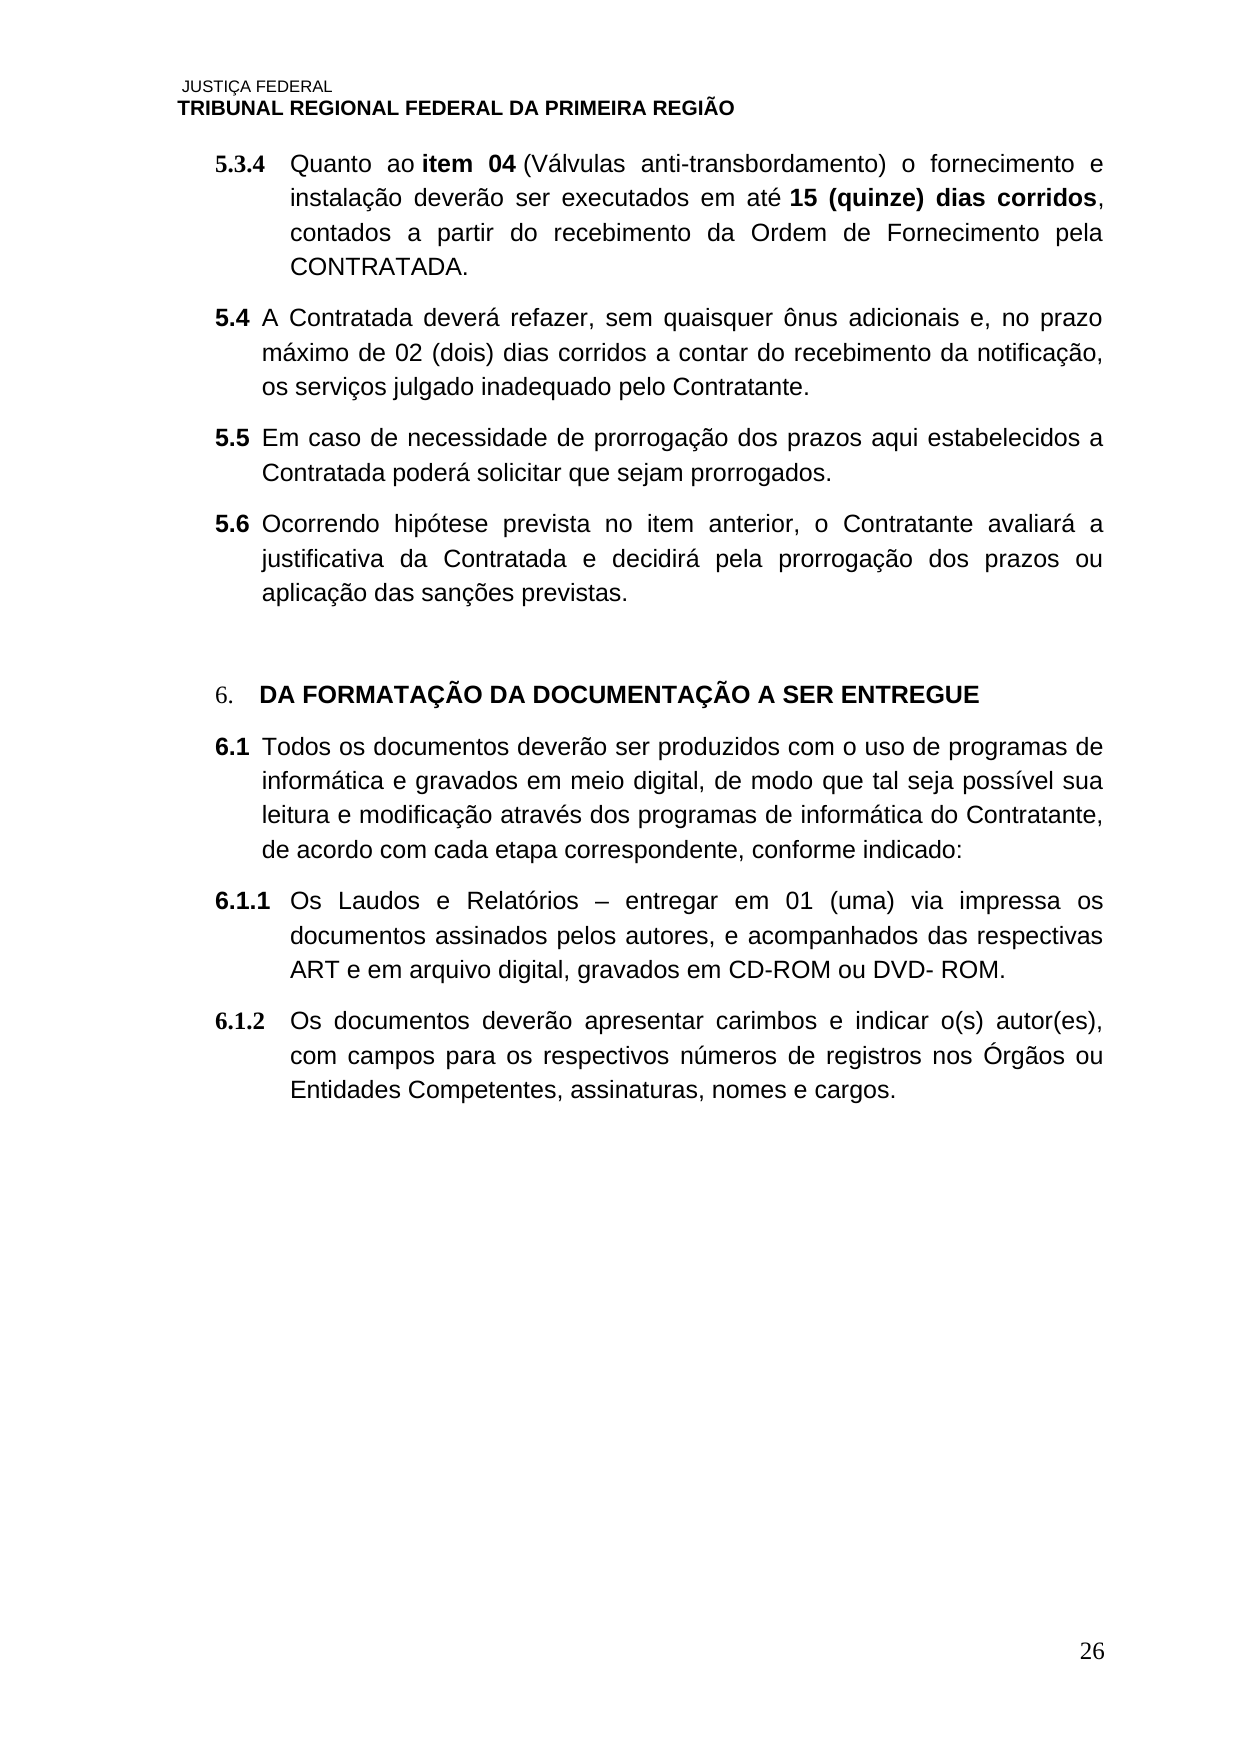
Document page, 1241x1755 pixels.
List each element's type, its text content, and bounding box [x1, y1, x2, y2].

list Os documentos deverão apresentar carimbos e indicar o(s) autor(es), com campos para os respectivos números de registros nos Órgãos ou Entidades Competentes, assinaturas, nomes e cargos. [1014, 1006, 1104, 1104]
list Todos os documentos deverão ser produzidos com o uso de programas de informática e gravados em meio digital, de modo que tal seja possível sua leitura e modificação através dos programas de informática do Contratante, de acordo com cada etapa correspondente, conforme indicado: [1014, 732, 1104, 864]
list A Contratada deverá refazer, sem quaisquer ônus adicionais e, no prazo máximo de 02 (dois) dias corridos a contar do recebimento da notificação, os serviços julgado inadequado pelo Contratante. [215, 303, 1104, 401]
list Quanto ao item 04 (Válvulas anti-transbordamento) o fornecimento e instalação deverão ser executados em até 15 (quinze) dias corridos, contados a partir do recebimento da Ordem de Fornecimento pela CONTRATADA. [215, 149, 1104, 281]
list Ocorrendo hipótese prevista no item anterior, o Contratante avaliará a justificativa da Contratada e decidirá pela prorrogação dos prazos ou aplicação das sanções previstas. [215, 509, 1104, 607]
list Todos os documentos deverão ser produzidos com o uso de programas de informática e gravados em meio digital, de modo que tal seja possível sua leitura e modificação através dos programas de informática do Contratante, de acordo com cada etapa correspondente, conforme indicado: [215, 732, 337, 864]
list Os Laudos e Relatórios – entregar em 01 (uma) via impressa os documentos assinados pelos autores, e acompanhados das respectivas ART e em arquivo digital, gravados em CD-ROM ou DVD- ROM. [1014, 886, 1104, 984]
list Em caso de necessidade de prorrogação dos prazos aqui estabelecidos a Contratada poderá solicitar que sejam prorrogados. [215, 423, 1104, 487]
list Os Laudos e Relatórios – entregar em 01 (uma) via impressa os documentos assinados pelos autores, e acompanhados das respectivas ART e em arquivo digital, gravados em CD-ROM ou DVD- ROM. [215, 886, 337, 984]
list Os documentos deverão apresentar carimbos e indicar o(s) autor(es), com campos para os respectivos números de registros nos Órgãos ou Entidades Competentes, assinaturas, nomes e cargos. [215, 1006, 337, 1104]
list DA FORMATAÇÃO DA DOCUMENTAÇÃO A SER ENTREGUE [1014, 680, 1104, 709]
list DA FORMATAÇÃO DA DOCUMENTAÇÃO A SER ENTREGUE [215, 680, 337, 709]
